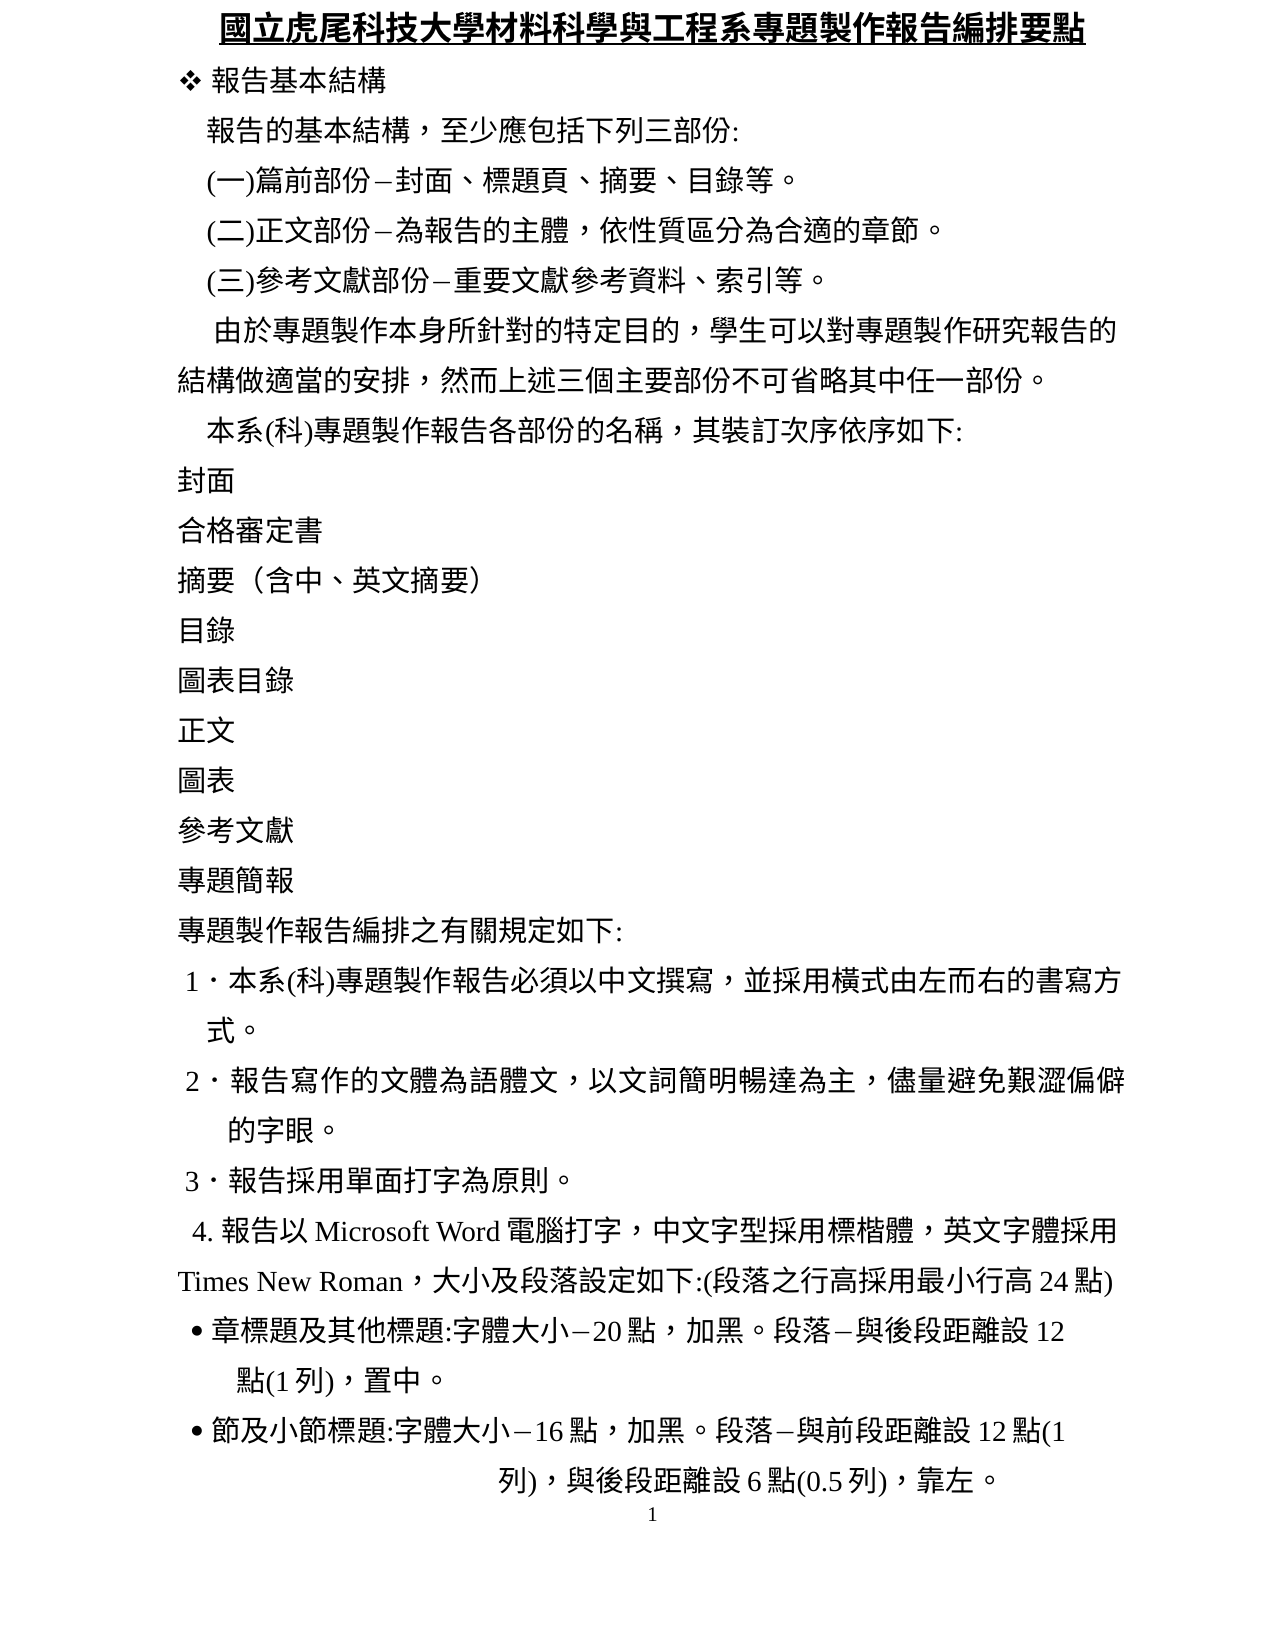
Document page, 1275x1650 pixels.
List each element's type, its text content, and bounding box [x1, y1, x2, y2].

text 圖表目錄 [177, 650, 1127, 700]
subtitle 1．本系(科)專題製作報告必須以中文撰寫，並採用橫式由左而右的書寫方 [177, 950, 1127, 1000]
text 圖表 [177, 750, 1127, 800]
text 封面 [177, 450, 1127, 500]
text 參考文獻 [177, 800, 1127, 850]
text 4. 報告以Microsoft Word電腦打字，中文字型採用標楷體，英文字體採用Times New Roman，大小及段落設定如下:(段落之行高採用最小行高24點) [177, 1200, 1127, 1300]
text  節及小節標題:字體大小16點，加黑。段落與前段距離設12點(1 [177, 1400, 1127, 1450]
text 摘要（含中、英文摘要） [177, 550, 1127, 600]
text (三)參考文獻部份重要文獻參考資料、索引等。 [177, 250, 1127, 300]
text (一)篇前部份封面、標題頁、摘要、目錄等。 [177, 150, 1127, 200]
text 正文 [177, 700, 1127, 750]
text 3．報告採用單面打字為原則。 [177, 1150, 1127, 1200]
text 目錄 [177, 600, 1127, 650]
subtitle  報告基本結構 [177, 50, 1127, 100]
text 由於專題製作本身所針對的特定目的，學生可以對專題製作研究報告的結構做適當的安排，然而上述三個主要部份不可省略其中任一部份。 [177, 300, 1127, 400]
subtitle 2．報告寫作的文體為語體文，以文詞簡明暢達為主，儘量避免艱澀偏僻的字眼。 [177, 1050, 1127, 1150]
text 合格審定書 [177, 500, 1127, 550]
text 本系(科)專題製作報告各部份的名稱，其裝訂次序依序如下: [177, 400, 1127, 450]
text 式。 [177, 1000, 1127, 1050]
text 專題簡報 [177, 850, 1127, 900]
text 專題製作報告編排之有關規定如下: [177, 900, 1127, 950]
subtitle 國立虎尾科技大學材料科學與工程系專題製作報告編排要點 [177, 0, 1127, 50]
text  章標題及其他標題:字體大小20點，加黑。段落與後段距離設12 [177, 1300, 1127, 1350]
text 點(1列)，置中。 [177, 1350, 1127, 1400]
text 列)，與後段距離設6點(0.5列)，靠左。 [177, 1450, 1127, 1500]
text 報告的基本結構，至少應包括下列三部份: [177, 100, 1127, 150]
text (二)正文部份為報告的主體，依性質區分為合適的章節。 [177, 200, 1127, 250]
